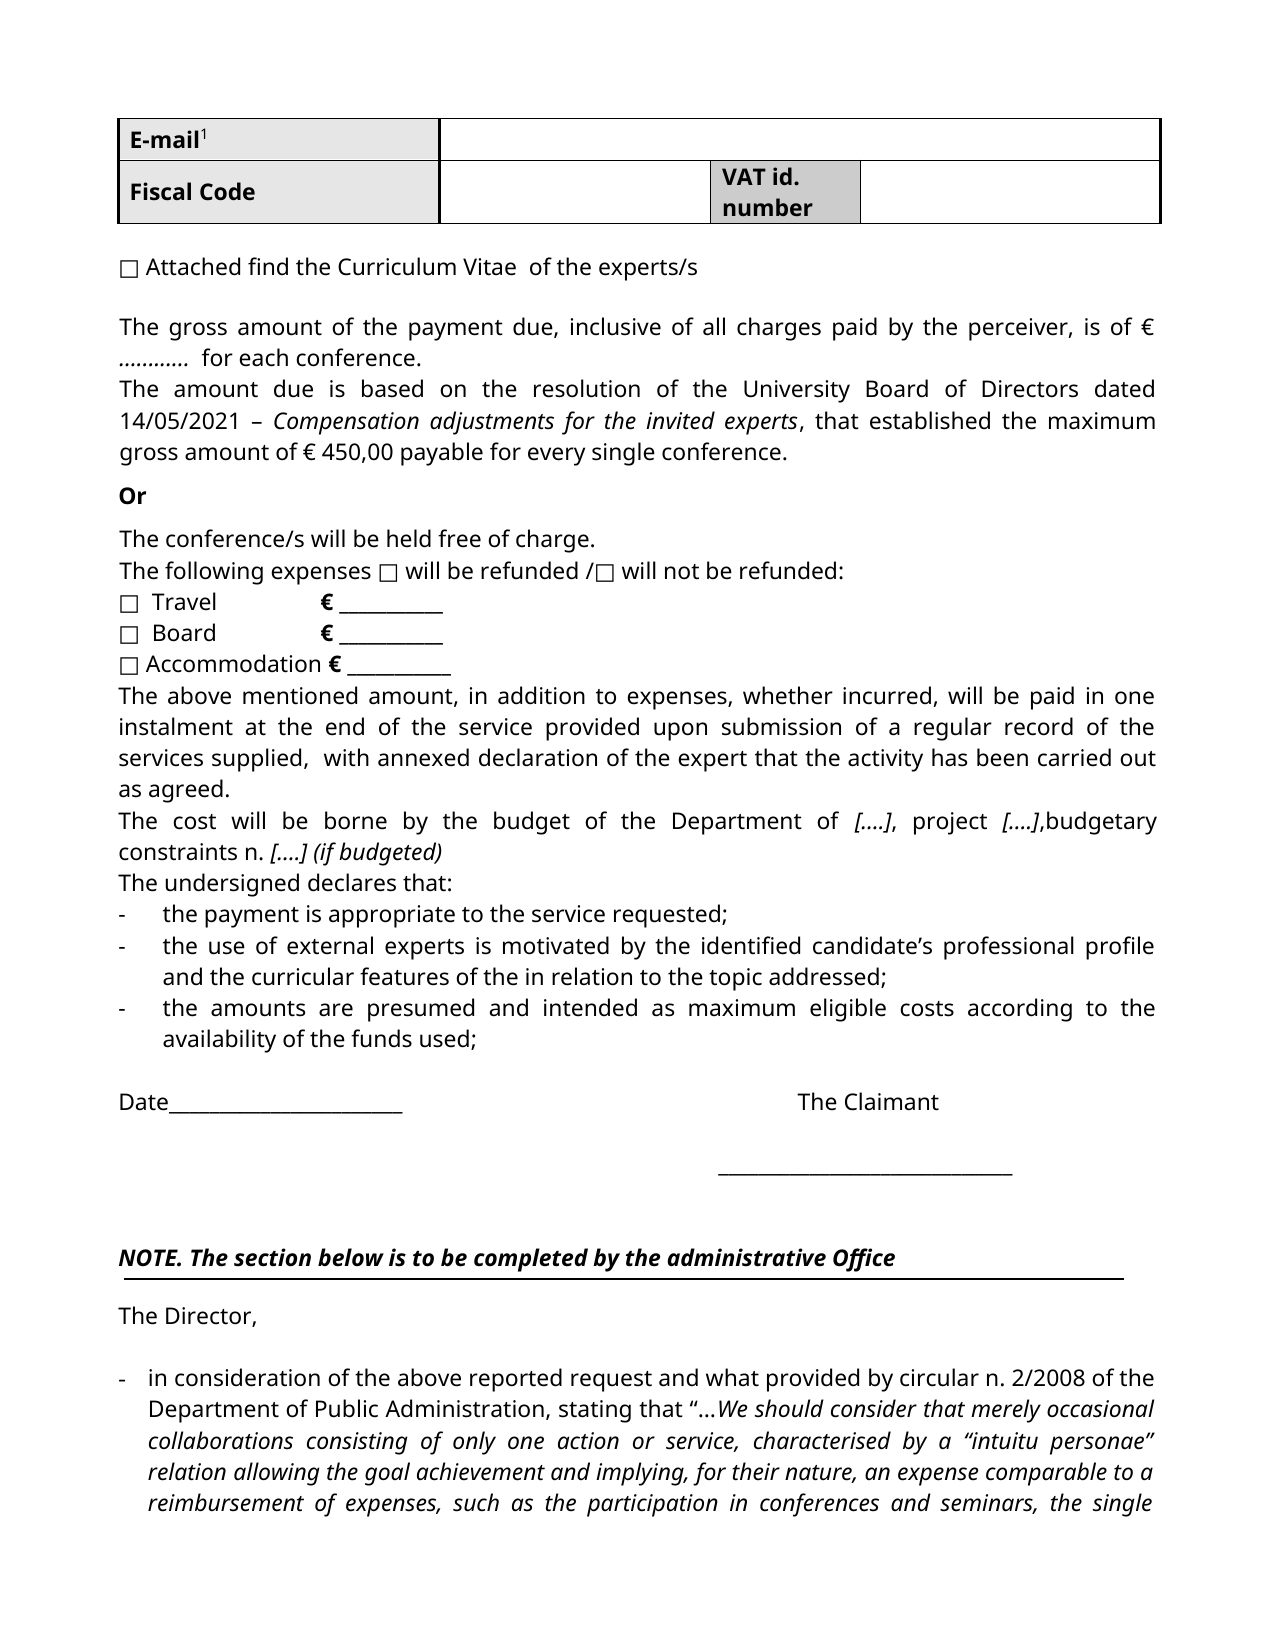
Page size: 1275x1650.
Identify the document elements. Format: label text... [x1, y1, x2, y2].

text □ Board € ___________ [118, 617, 1157, 648]
text The following expenses □ will be refunded /□ will not be refunded: [119, 554, 1157, 586]
table_cell Fiscal Code [120, 161, 438, 223]
text □ Attached find the Curriculum Vitae of the experts/s [118, 251, 1157, 282]
text NOTE. The section below is to be completed by the administrative Office [118, 1242, 1157, 1273]
text Date_______________________ The Claimant [118, 1086, 1157, 1117]
list in consideration of the above reported request and what provided by circular n. 2/2008 of the Department of Public Administration, stating that “…We should consider that merely occasional collaborations consisting of only one action or service, characterised by a “intuitu personae” relation allowing the goal achievement and implying, for their nature, an expense comparable to a reimbursement of expenses, such as the participation in conferences and seminars, the single [118, 1362, 1157, 1518]
text The gross amount of the payment due, inclusive of all charges paid by the perceiver, is of € …......... for each conference. [119, 311, 1157, 373]
list the use of external experts is motivated by the identified candidate’s professional profile and the curricular features of the in relation to the topic addressed; [118, 929, 1157, 992]
text The above mentioned amount, in addition to expenses, whether incurred, will be paid in one instalment at the end of the service provided upon submission of a regular record of the services supplied, with annexed declaration of the expert that the activity has been carried out as agreed. [118, 679, 1157, 804]
table_cell VAT id. number [711, 161, 860, 223]
table_cell [441, 161, 710, 223]
text The conference/s will be held free of charge. [119, 523, 1157, 554]
text □ Travel € ___________ [118, 586, 1157, 617]
text Or [118, 479, 1157, 511]
list the payment is appropriate to the service requested; [118, 898, 1157, 929]
text The cost will be borne by the budget of the Department of [….], project [….],budgetary constraints n. [….] (if budgeted) [118, 804, 1157, 867]
list the amounts are presumed and intended as maximum eligible costs according to the availability of the funds used; [118, 992, 1157, 1054]
text The Director, [118, 1300, 1157, 1331]
text The amount due is based on the resolution of the University Board of Directors dated 14/05/2021 – Compensation adjustments for the invited experts, that established the maximum gross amount of € 450,00 payable for every single conference. [119, 373, 1157, 467]
table_cell [441, 119, 1159, 159]
text _____________________________ [643, 1148, 1157, 1179]
table_cell [861, 161, 1159, 223]
table_cell E-mail1 [120, 119, 438, 159]
text □ Accommodation € ___________ [118, 648, 1157, 679]
text The undersigned declares that: [118, 867, 1157, 898]
